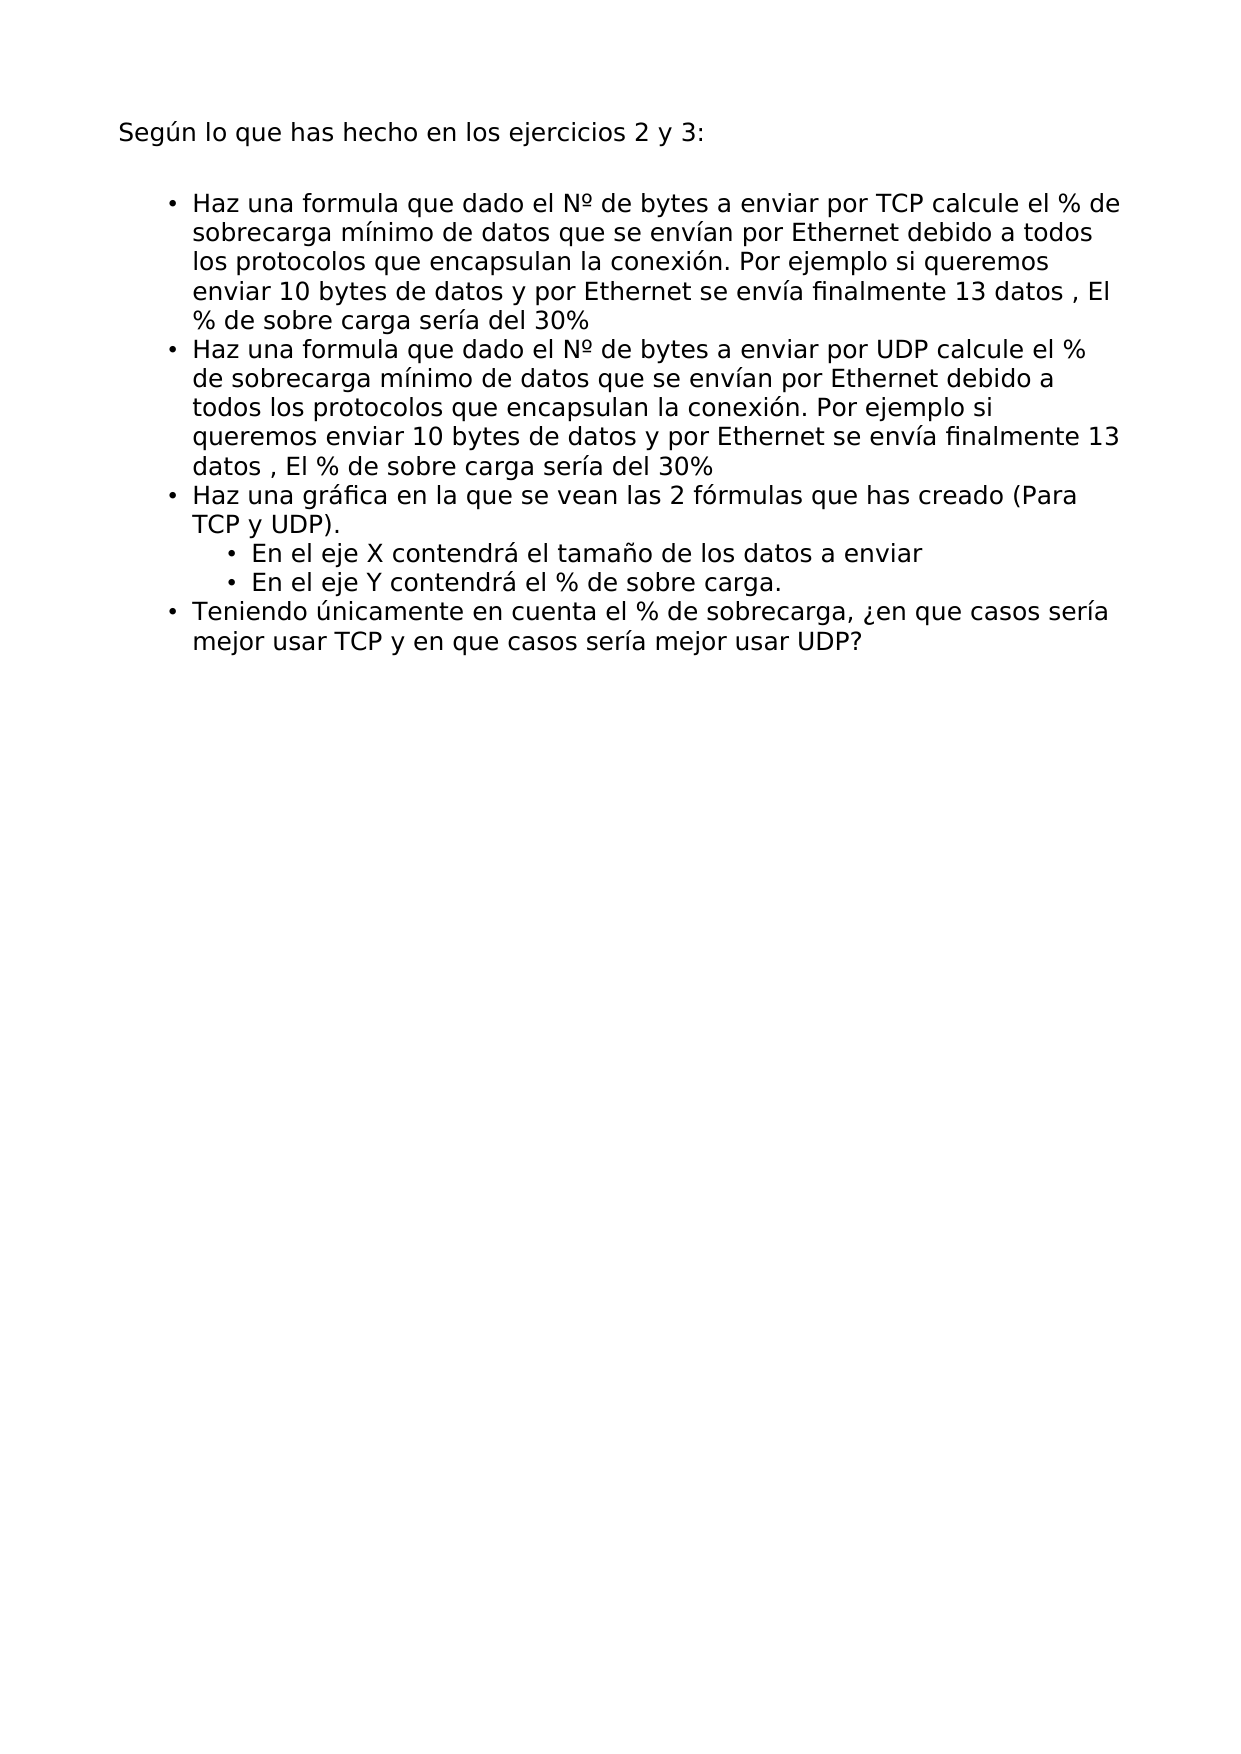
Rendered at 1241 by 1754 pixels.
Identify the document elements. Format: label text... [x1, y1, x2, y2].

list Haz una formula que dado el Nº de bytes a enviar por TCP calcule el % de sobrecarga mínimo de datos que se envían por Ethernet debido a todos los protocolos que encapsulan la conexión. Por ejemplo si queremos enviar 10 bytes de datos y por Ethernet se envía finalmente 13 datos , El % de sobre carga sería del 30% [177, 189, 1122, 335]
list Teniendo únicamente en cuenta el % de sobrecarga, ¿en que casos sería mejor usar TCP y en que casos sería mejor usar UDP? [177, 598, 1122, 656]
list En el eje X contendrá el tamaño de los datos a enviar [236, 539, 1122, 568]
list Haz una gráfica en la que se vean las 2 fórmulas que has creado (Para TCP y UDP). [177, 481, 1122, 539]
list En el eje Y contendrá el % de sobre carga. [236, 568, 1122, 598]
list Haz una formula que dado el Nº de bytes a enviar por UDP calcule el % de sobrecarga mínimo de datos que se envían por Ethernet debido a todos los protocolos que encapsulan la conexión. Por ejemplo si queremos enviar 10 bytes de datos y por Ethernet se envía finalmente 13 datos , El % de sobre carga sería del 30% [177, 335, 1122, 481]
text Según lo que has hecho en los ejercicios 2 y 3: [118, 118, 1122, 147]
